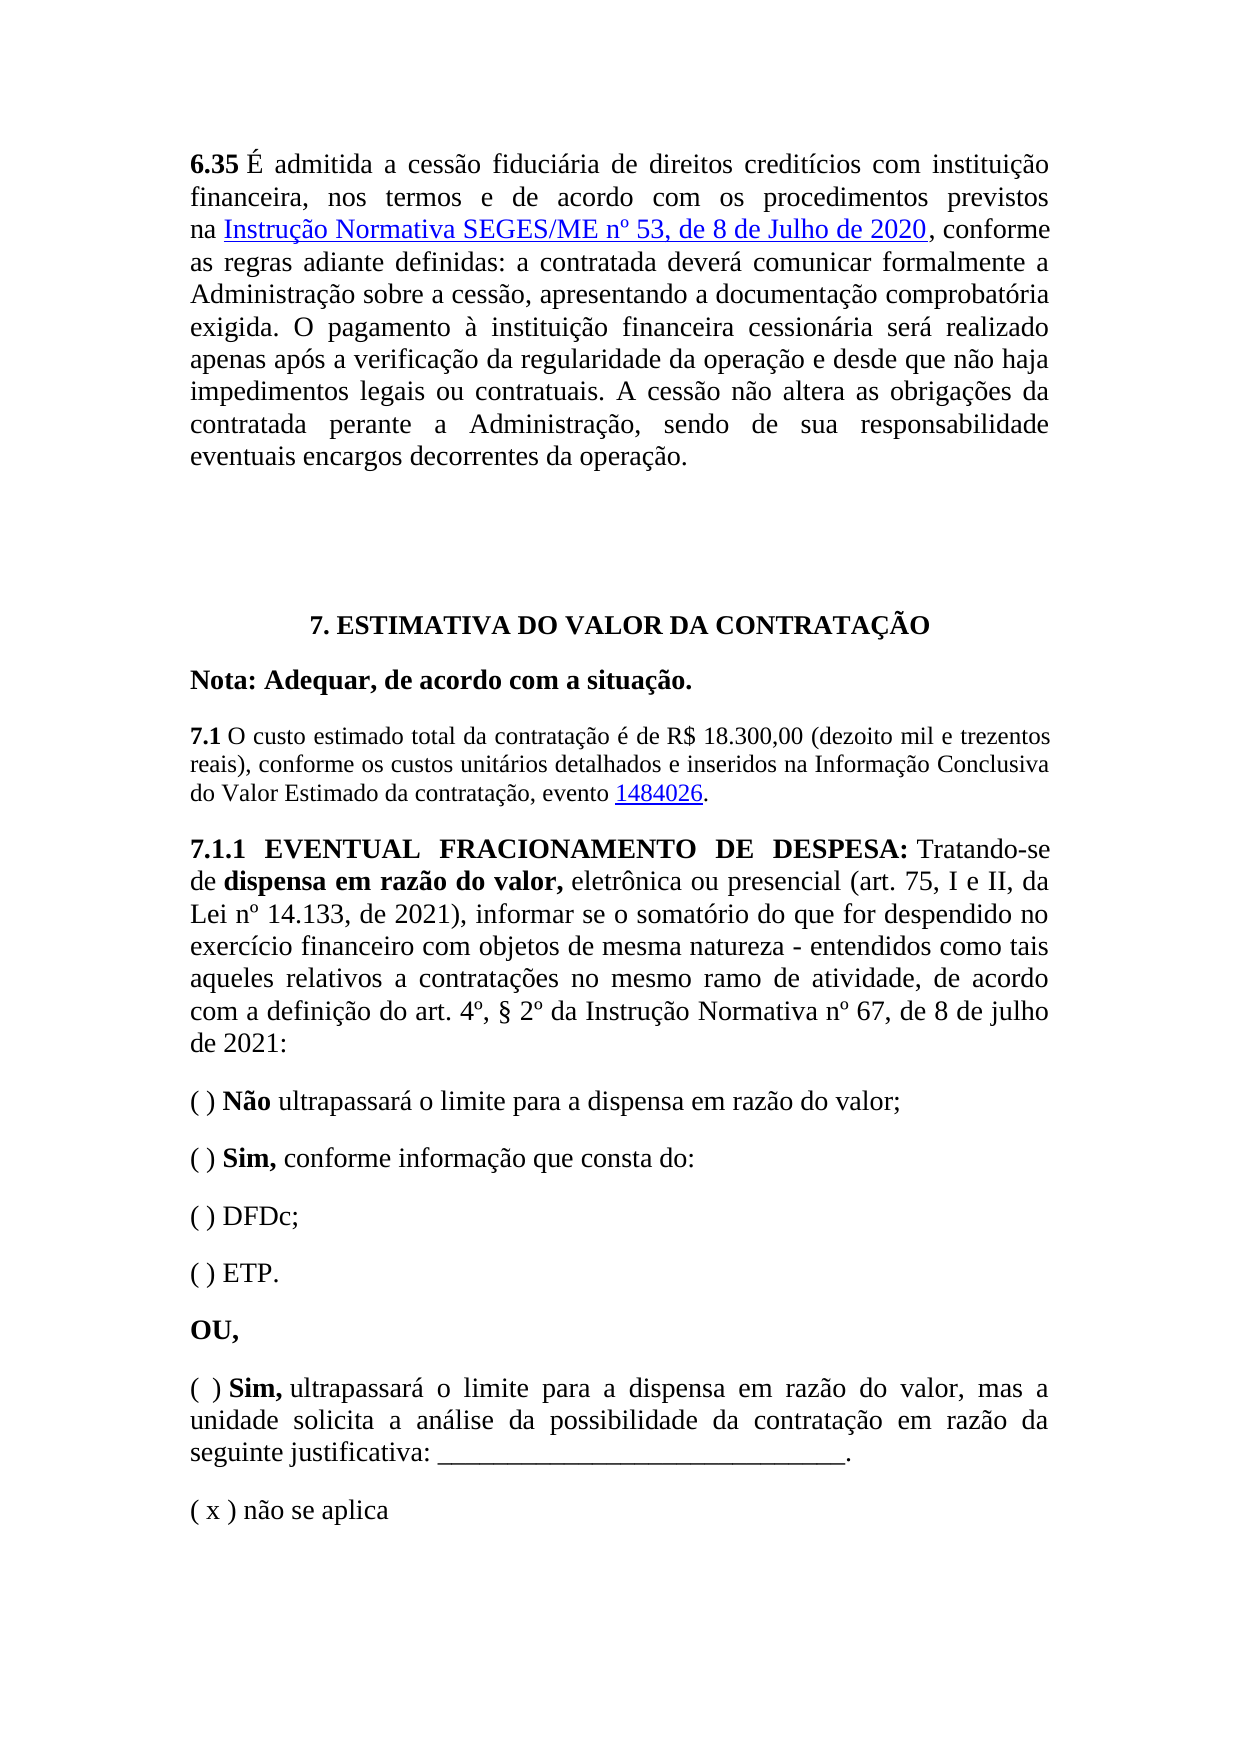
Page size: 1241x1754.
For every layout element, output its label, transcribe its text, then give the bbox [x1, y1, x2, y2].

text ( ) DFDc; [190, 1198, 1051, 1231]
text 7. ESTIMATIVA DO VALOR DA CONTRATAÇÃO [177, 609, 1063, 640]
text ( ) ETP. [190, 1256, 1051, 1288]
text 6.35 É admitida a cessão fiduciária de direitos creditícios com instituição financeira, nos termos e de acordo com os procedimentos previstos na Instrução Normativa SEGES/ME nº 53, de 8 de Julho de 2020, conforme as regras adiante definidas: a contratada deverá comunicar formalmente a Administração sobre a cessão, apresentando a documentação comprobatória exigida. O pagamento à instituição financeira cessionária será realizado apenas após a verificação da regularidade da operação e desde que não haja impedimentos legais ou contratuais. A cessão não altera as obrigações da contratada perante a Administração, sendo de sua responsabilidade eventuais encargos decorrentes da operação. [190, 148, 1051, 472]
text ( ) Não ultrapassará o limite para a dispensa em razão do valor; [190, 1084, 1051, 1116]
text Nota: Adequar, de acordo com a situação. [190, 663, 1051, 696]
text OU, [190, 1313, 1051, 1346]
text 7.1 O custo estimado total da contratação é de R$ 18.300,00 (dezoito mil e trezentos reais), conforme os custos unitários detalhados e inseridos na Informação Conclusiva do Valor Estimado da contratação, evento 1484026. [190, 721, 1051, 807]
text ( x ) não se aplica [190, 1493, 1051, 1525]
text ( ) Sim, ultrapassará o limite para a dispensa em razão do valor, mas a unidade solicita a análise da possibilidade da contratação em razão da seguinte justificativa: _____________________________. [190, 1371, 1051, 1468]
text ( ) Sim, conforme informação que consta do: [190, 1141, 1051, 1173]
text 7.1.1 EVENTUAL FRACIONAMENTO DE DESPESA: Tratando-se de dispensa em razão do valor, eletrônica ou presencial (art. 75, I e II, da Lei nº 14.133, de 2021), informar se o somatório do que for despendido no exercício financeiro com objetos de mesma natureza - entendidos como tais aqueles relativos a contratações no mesmo ramo de atividade, de acordo com a definição do art. 4º, § 2º da Instrução Normativa nº 67, de 8 de julho de 2021: [190, 832, 1051, 1059]
